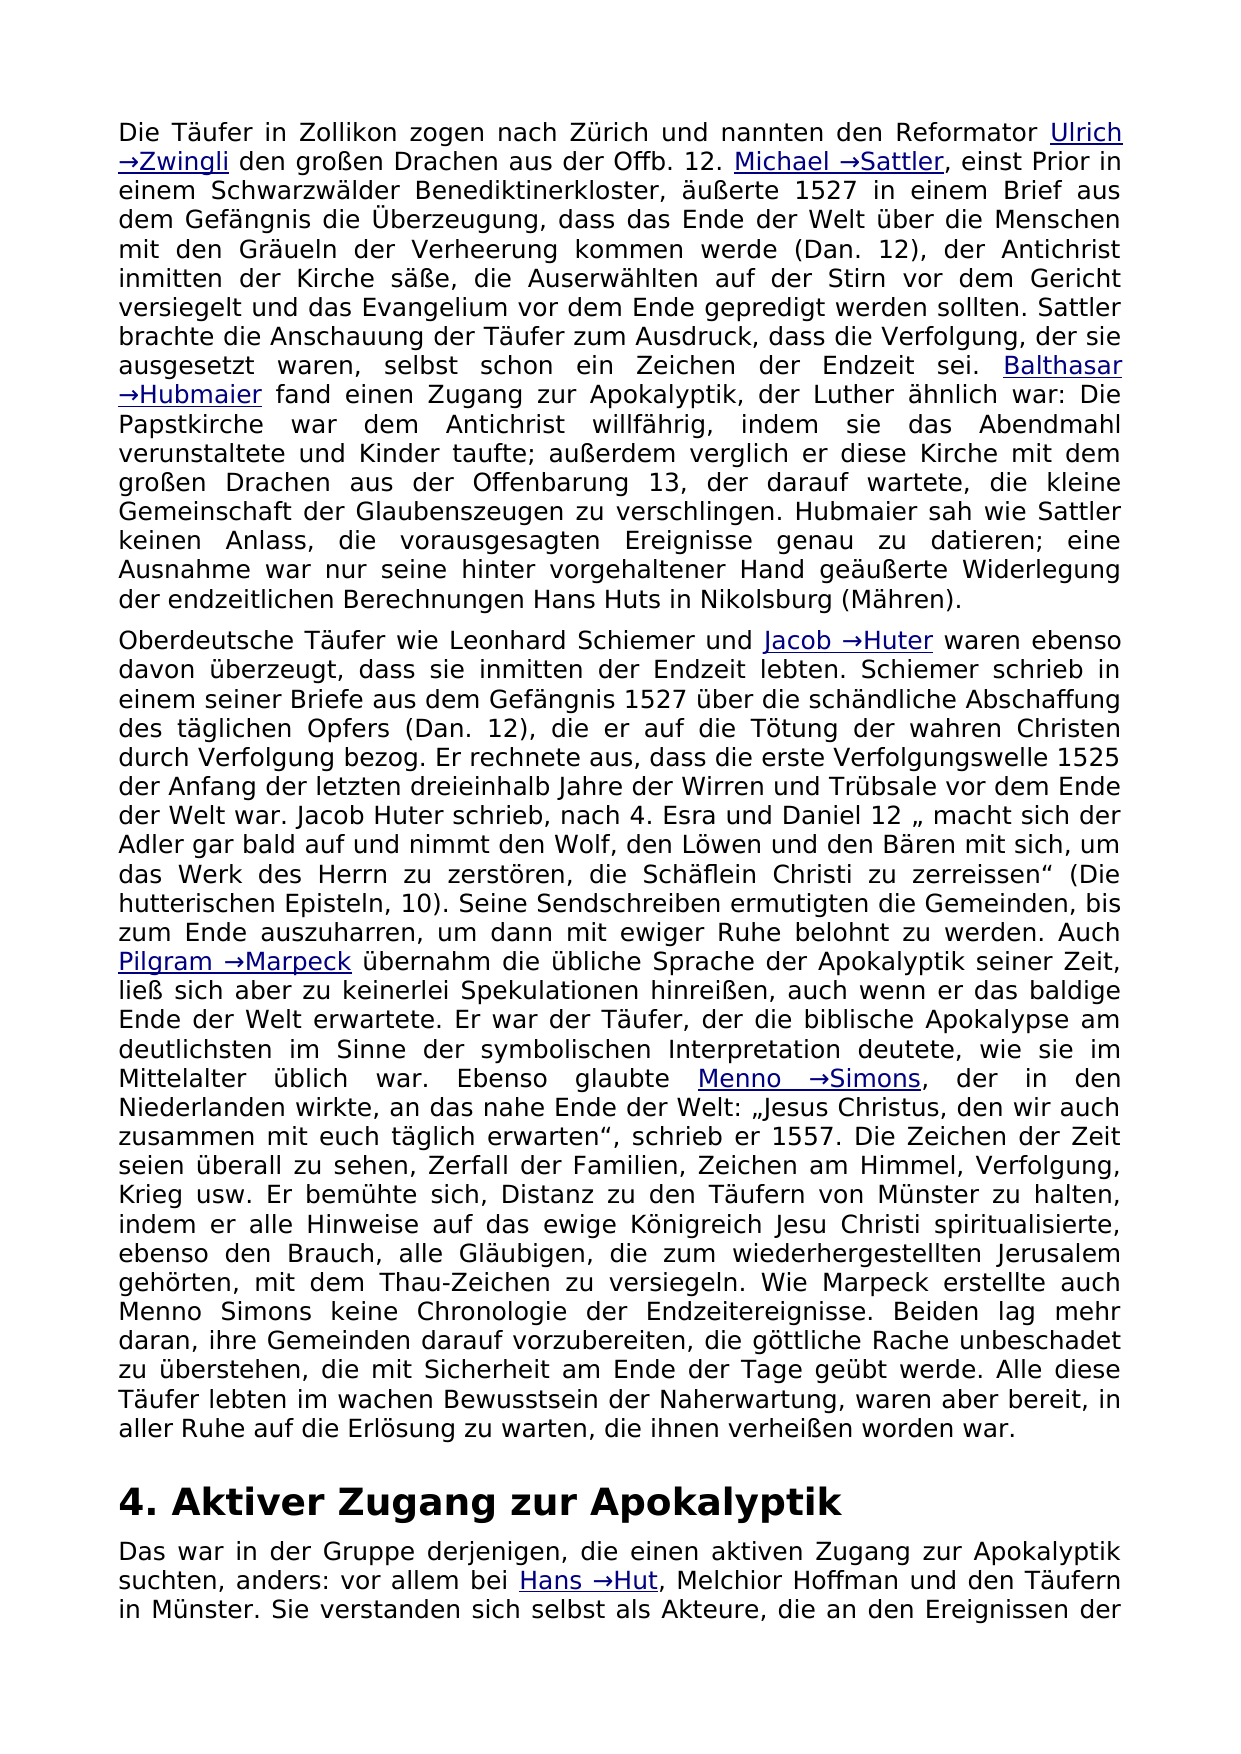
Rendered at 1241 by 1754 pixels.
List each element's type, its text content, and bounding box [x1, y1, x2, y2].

subtitle 4. Aktiver Zugang zur Apokalyptik [118, 1481, 1122, 1524]
text Die Täufer in Zollikon zogen nach Zürich und nannten den Reformator Ulrich →Zwingli den großen Drachen aus der Offb. 12. Michael →Sattler, einst Prior in einem Schwarzwälder Benediktinerkloster, äußerte 1527 in einem Brief aus dem Gefängnis die Überzeugung, dass das Ende der Welt über die Menschen mit den Gräueln der Verheerung kommen werde (Dan. 12), der Antichrist inmitten der Kirche säße, die Auserwählten auf der Stirn vor dem Gericht versiegelt und das Evangelium vor dem Ende gepredigt werden sollten. Sattler brachte die Anschauung der Täufer zum Ausdruck, dass die Verfolgung, der sie ausgesetzt waren, selbst schon ein Zeichen der Endzeit sei. Balthasar →Hubmaier fand einen Zugang zur Apokalyptik, der Luther ähnlich war: Die Papstkirche war dem Antichrist willfährig, indem sie das Abendmahl verunstaltete und Kinder taufte; außerdem verglich er diese Kirche mit dem großen Drachen aus der Offenbarung 13, der darauf wartete, die kleine Gemeinschaft der Glaubenszeugen zu verschlingen. Hubmaier sah wie Sattler keinen Anlass, die vorausgesagten Ereignisse genau zu datieren; eine Ausnahme war nur seine hinter vorgehaltener Hand geäußerte Widerlegung der endzeitlichen Berechnungen Hans Huts in Nikolsburg (Mähren). [118, 118, 1122, 614]
text Das war in der Gruppe derjenigen, die einen aktiven Zugang zur Apokalyptik suchten, anders: vor allem bei Hans →Hut, Melchior Hoffman und den Täufern in Münster. Sie verstanden sich selbst als Akteure, die an den Ereignissen der [118, 1537, 1122, 1624]
text Oberdeutsche Täufer wie Leonhard Schiemer und Jacob →Huter waren ebenso davon überzeugt, dass sie inmitten der Endzeit lebten. Schiemer schrieb in einem seiner Briefe aus dem Gefängnis 1527 über die schändliche Abschaffung des täglichen Opfers (Dan. 12), die er auf die Tötung der wahren Christen durch Verfolgung bezog. Er rechnete aus, dass die erste Verfolgungswelle 1525 der Anfang der letzten dreieinhalb Jahre der Wirren und Trübsale vor dem Ende der Welt war. Jacob Huter schrieb, nach 4. Esra und Daniel 12 „ macht sich der Adler gar bald auf und nimmt den Wolf, den Löwen und den Bären mit sich, um das Werk des Herrn zu zerstören, die Schäflein Christi zu zerreissen“ (Die hutterischen Episteln, 10). Seine Sendschreiben ermutigten die Gemeinden, bis zum Ende auszuharren, um dann mit ewiger Ruhe belohnt zu werden. Auch Pilgram →Marpeck übernahm die übliche Sprache der Apokalyptik seiner Zeit, ließ sich aber zu keinerlei Spekulationen hinreißen, auch wenn er das baldige Ende der Welt erwartete. Er war der Täufer, der die biblische Apokalypse am deutlichsten im Sinne der symbolischen Interpretation deutete, wie sie im Mittelalter üblich war. Ebenso glaubte Menno →Simons, der in den Niederlanden wirkte, an das nahe Ende der Welt: „Jesus Christus, den wir auch zusammen mit euch täglich erwarten“, schrieb er 1557. Die Zeichen der Zeit seien überall zu sehen, Zerfall der Familien, Zeichen am Himmel, Verfolgung, Krieg usw. Er bemühte sich, Distanz zu den Täufern von Münster zu halten, indem er alle Hinweise auf das ewige Königreich Jesu Christi spiritualisierte, ebenso den Brauch, alle Gläubigen, die zum wiederhergestellten Jerusalem gehörten, mit dem Thau-Zeichen zu versiegeln. Wie Marpeck erstellte auch Menno Simons keine Chronologie der Endzeitereignisse. Beiden lag mehr daran, ihre Gemeinden darauf vorzubereiten, die göttliche Rache unbeschadet zu überstehen, die mit Sicherheit am Ende der Tage geübt werde. Alle diese Täufer lebten im wachen Bewusstsein der Naherwartung, waren aber bereit, in aller Ruhe auf die Erlösung zu warten, die ihnen verheißen worden war. [118, 626, 1122, 1443]
